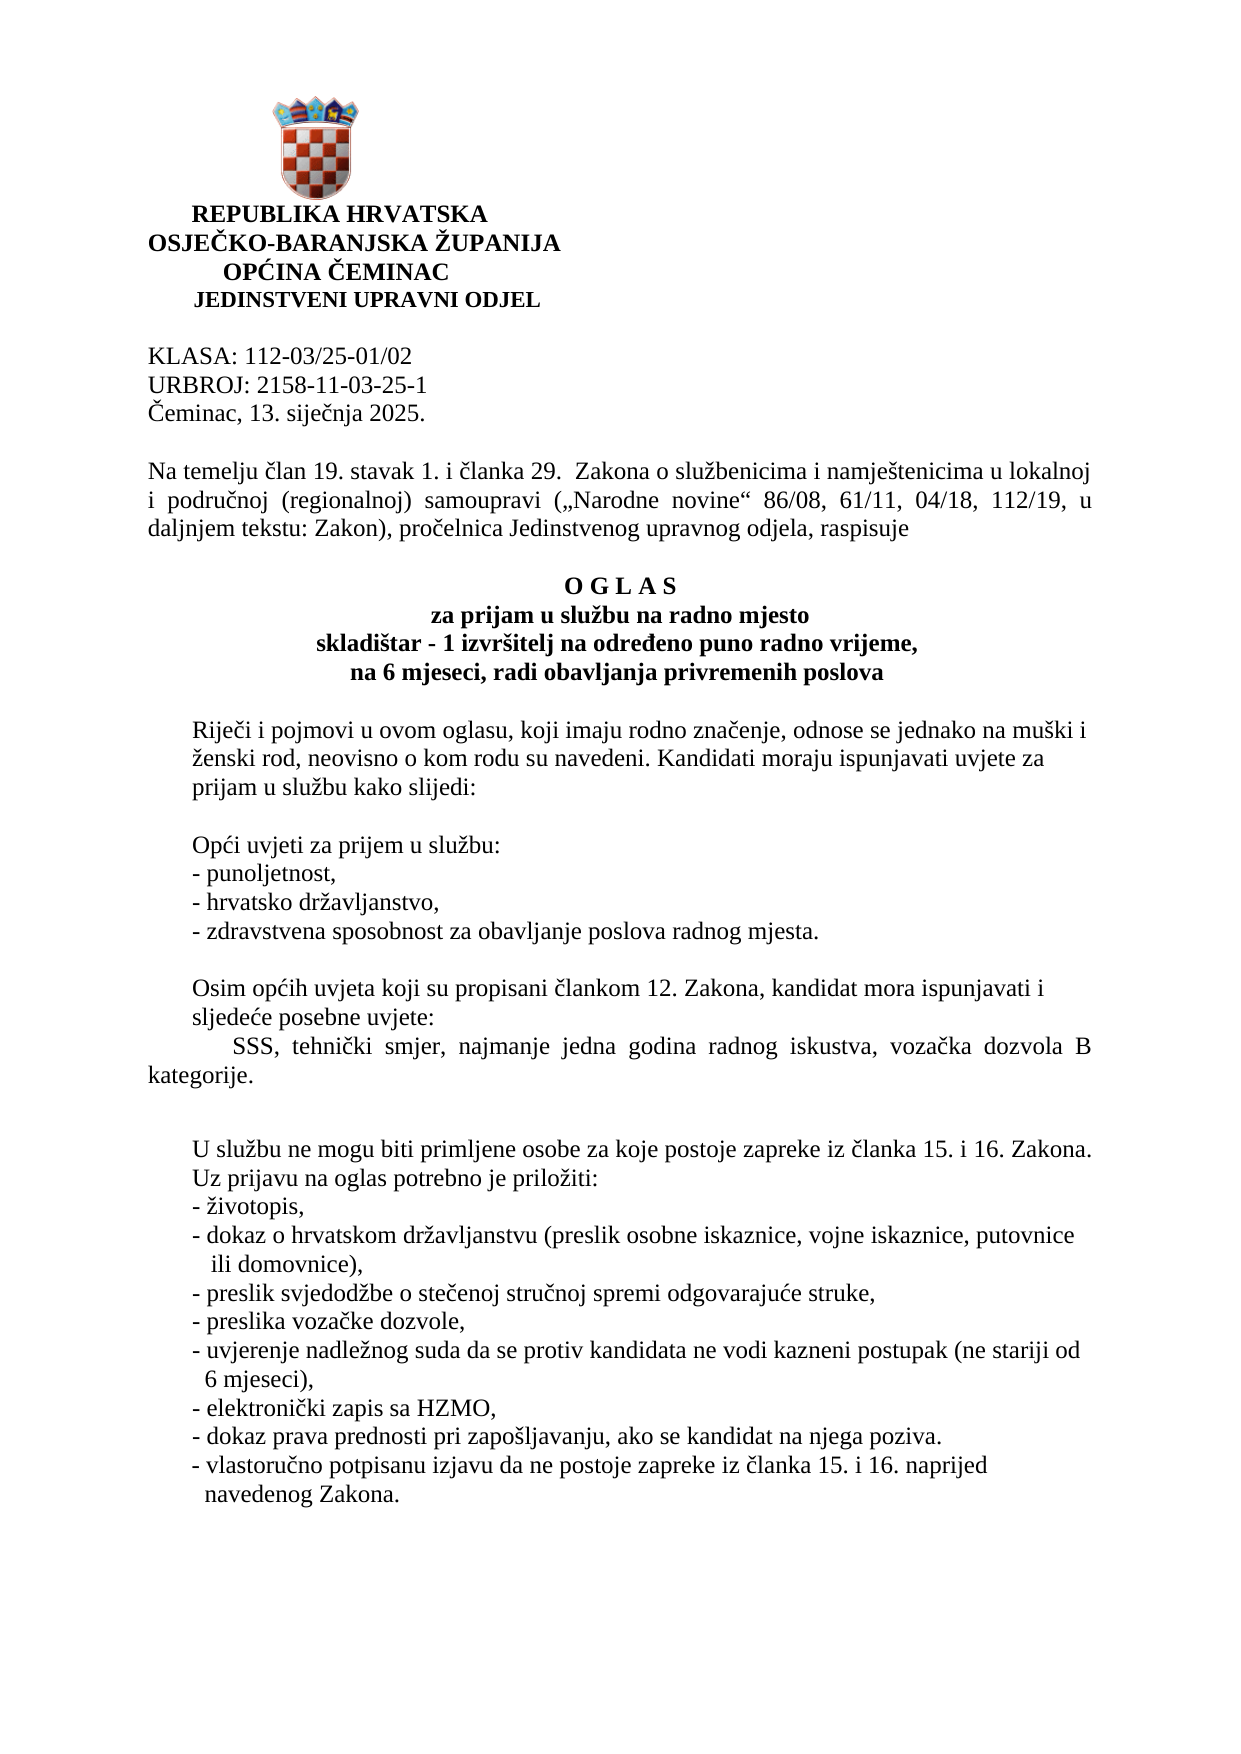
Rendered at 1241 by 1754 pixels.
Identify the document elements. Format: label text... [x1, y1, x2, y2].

text Na temelju član 19. stavak 1. i članka 29. Zakona o službenicima i namještenicima u lokalnoj i područnoj (regionalnoj) samoupravi („Narodne novine“ 86/08, 61/11, 04/18, 112/19, u daljnjem tekstu: Zakon), pročelnica Jedinstvenog upravnog odjela, raspisuje [148, 456, 1093, 542]
text O G L A S [148, 571, 1093, 600]
text Riječi i pojmovi u ovom oglasu, koji imaju rodno značenje, odnose se jednako na muški i ženski rod, neovisno o kom rodu su navedeni. Kandidati moraju ispunjavati uvjete za prijam u službu kako slijedi: [192, 715, 1093, 801]
text - preslik svjedodžbe o stečenoj stručnoj spremi odgovarajuće struke, [192, 1278, 1093, 1306]
text Čeminac, 13. siječnja 2025. [148, 398, 1093, 427]
text navedenog Zakona. [192, 1479, 1093, 1508]
text - dokaz o hrvatskom državljanstvu (preslik osobne iskaznice, vojne iskaznice, putovnice [192, 1220, 1093, 1249]
text - vlastoručno potpisanu izjavu da ne postoje zapreke iz članka 15. i 16. naprijed [148, 1450, 1093, 1479]
text - preslika vozačke dozvole, [192, 1306, 1093, 1335]
text - zdravstvena sposobnost za obavljanje poslova radnog mjesta. [192, 916, 1093, 945]
text Uz prijavu na oglas potrebno je priložiti: [192, 1163, 1093, 1191]
text OPĆINA ČEMINAC [148, 257, 1093, 286]
text REPUBLIKA HRVATSKA [148, 199, 1093, 228]
text SSS, tehnički smjer, najmanje jedna godina radnog iskustva, vozačka dozvola B kategorije. [148, 1031, 1093, 1088]
text na 6 mjeseci, radi obavljanja privremenih poslova [148, 657, 1093, 686]
text - uvjerenje nadležnog suda da se protiv kandidata ne vodi kazneni postupak (ne stariji od [192, 1335, 1093, 1364]
text - elektronički zapis sa HZMO, [192, 1393, 1093, 1421]
text JEDINSTVENI UPRAVNI ODJEL [148, 286, 1093, 312]
text 6 mjeseci), [192, 1364, 1093, 1393]
text URBROJ: 2158-11-03-25-1 [148, 370, 1093, 398]
text ili domovnice), [192, 1249, 1093, 1278]
text za prijam u službu na radno mjesto [148, 600, 1093, 628]
text Osim općih uvjeta koji su propisani člankom 12. Zakona, kandidat mora ispunjavati i sljedeće posebne uvjete: [192, 973, 1093, 1031]
text Opći uvjeti za prijem u službu: [192, 830, 1093, 858]
text skladištar - 1 izvršitelj na određeno puno radno vrijeme, [148, 628, 1093, 657]
text OSJEČKO-BARANJSKA ŽUPANIJA [148, 228, 1093, 257]
text U službu ne mogu biti primljene osobe za koje postoje zapreke iz članka 15. i 16. Zakona. [192, 1134, 1093, 1163]
text - punoljetnost, [192, 858, 1093, 887]
text - dokaz prava prednosti pri zapošljavanju, ako se kandidat na njega poziva. [148, 1421, 1093, 1450]
text - životopis, [192, 1191, 1093, 1220]
text KLASA: 112-03/25-01/02 [148, 341, 1093, 370]
text - hrvatsko državljanstvo, [192, 887, 1093, 916]
